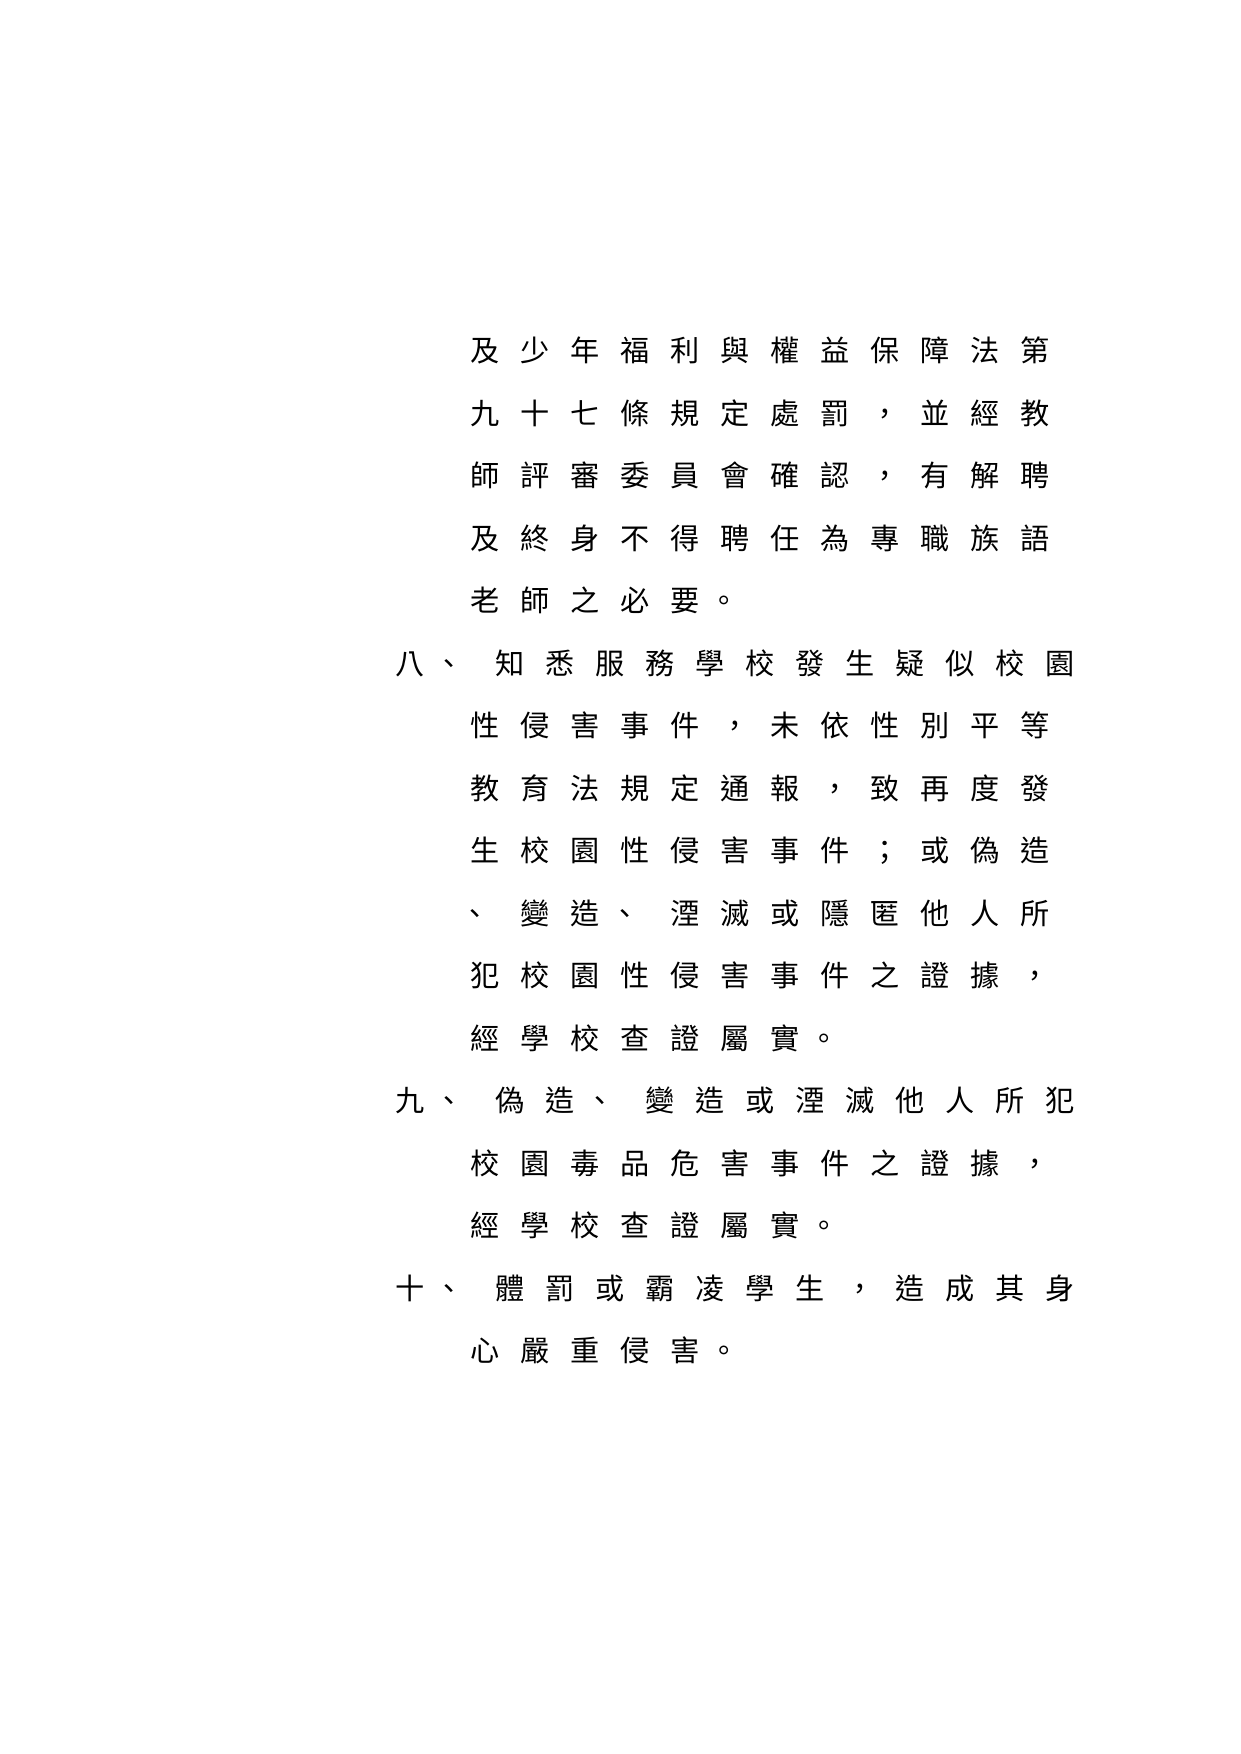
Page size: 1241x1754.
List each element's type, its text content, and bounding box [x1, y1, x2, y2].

text 十、體罰或霸凌學生，造成其身心嚴重侵害。 [377, 1245, 1085, 1370]
text 及少年福利與權益保障法第九十七條規定處罰，並經教師評審委員會確認，有解聘及終身不得聘任為專職族語老師之必要。 [377, 307, 1085, 620]
text 九、偽造、變造或湮滅他人所犯校園毒品危害事件之證據，經學校查證屬實。 [377, 1057, 1085, 1245]
text 八、知悉服務學校發生疑似校園性侵害事件，未依性別平等教育法規定通報，致再度發生校園性侵害事件；或偽造、變造、湮滅或隱匿他人所犯校園性侵害事件之證據，經學校查證屬實。 [377, 620, 1085, 1057]
